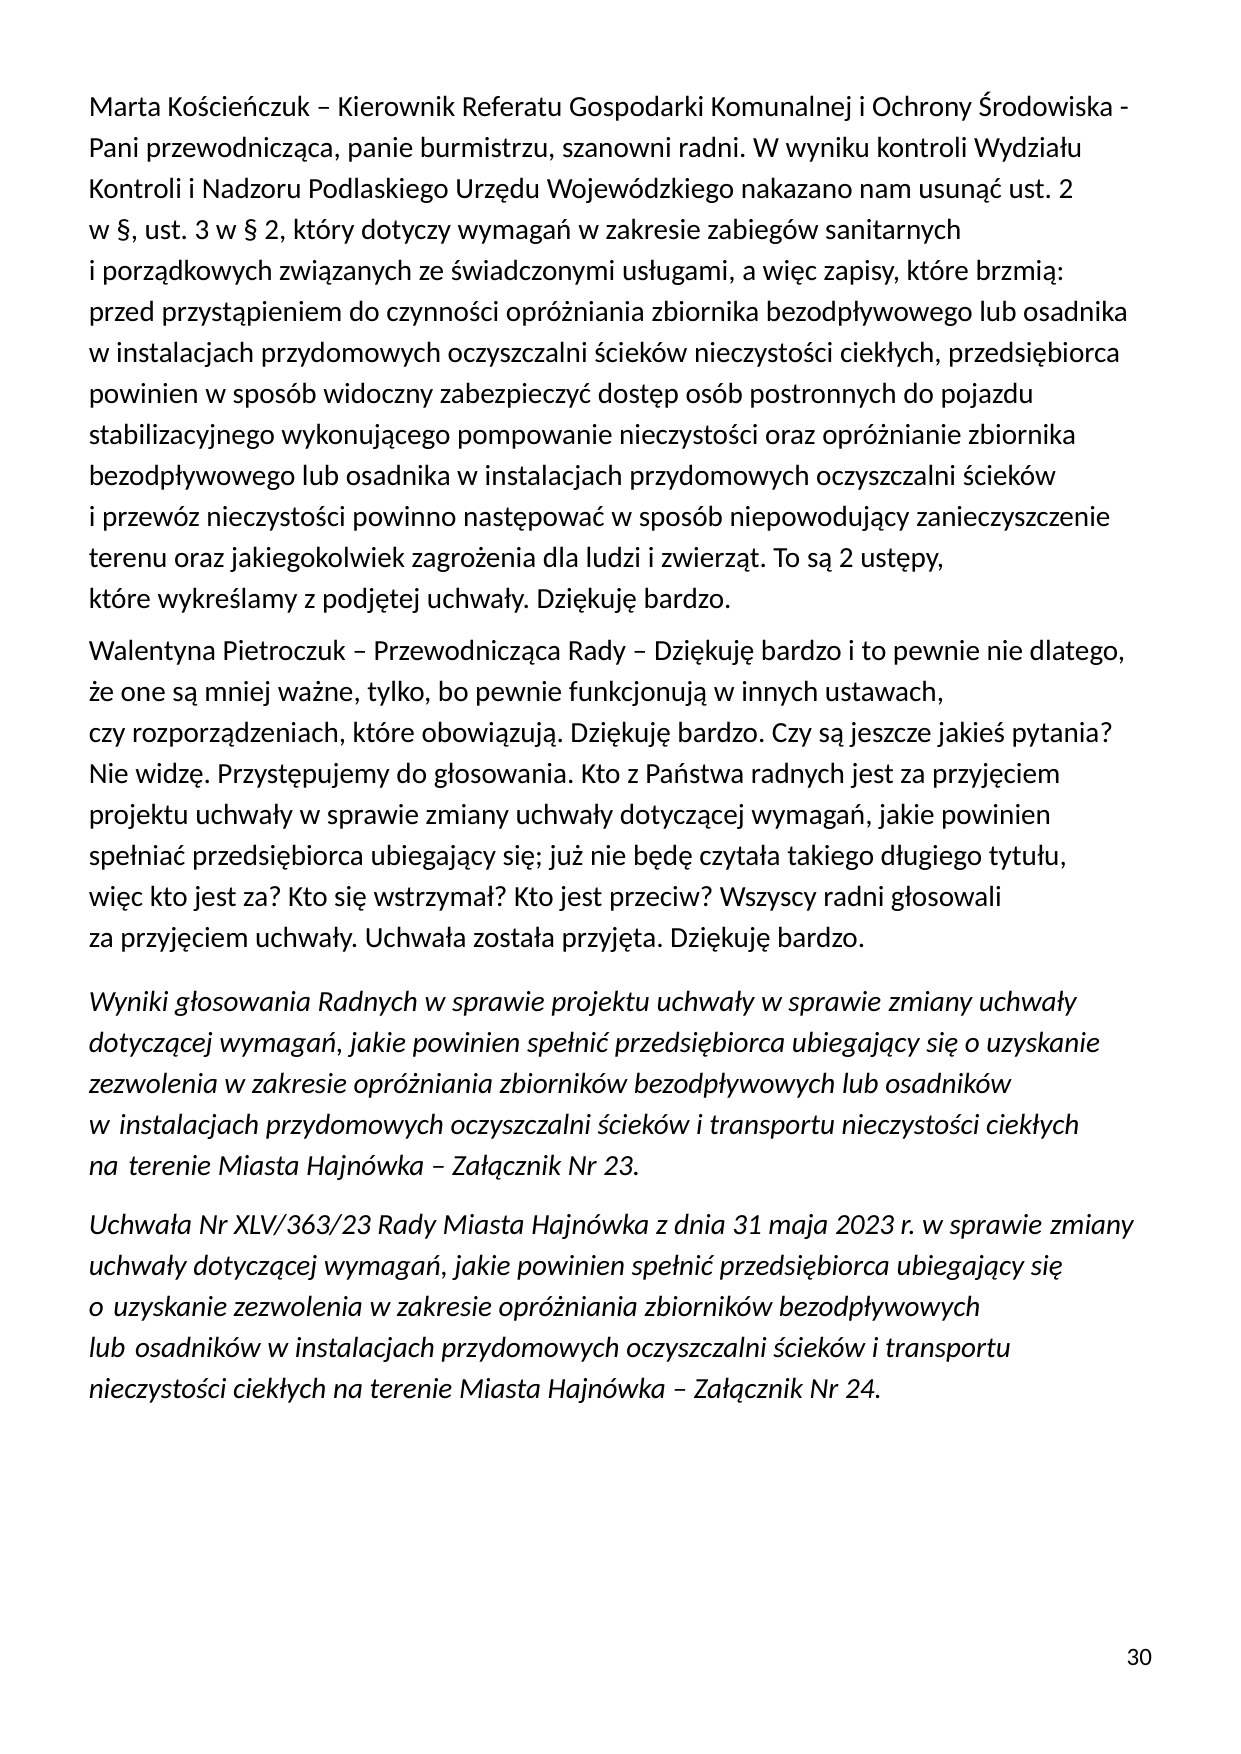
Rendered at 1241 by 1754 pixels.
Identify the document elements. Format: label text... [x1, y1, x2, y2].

text Wyniki głosowania Radnych w sprawie projektu uchwały w sprawie zmiany uchwały dotyczącej wymagań, jakie powinien spełnić przedsiębiorca ubiegający się o uzyskanie zezwolenia w zakresie opróżniania zbiorników bezodpływowych lub osadników w instalacjach przydomowych oczyszczalni ścieków i transportu nieczystości ciekłych na terenie Miasta Hajnówka – Załącznik Nr 23. [88, 983, 1152, 1183]
text Marta Kościeńczuk – Kierownik Referatu Gospodarki Komunalnej i Ochrony Środowiska - Pani przewodnicząca, panie burmistrzu, szanowni radni. W wyniku kontroli Wydziału Kontroli i Nadzoru Podlaskiego Urzędu Wojewódzkiego nakazano nam usunąć ust. 2 w §, ust. 3 w § 2, który dotyczy wymagań w zakresie zabiegów sanitarnych i porządkowych związanych ze świadczonymi usługami, a więc zapisy, które brzmią: przed przystąpieniem do czynności opróżniania zbiornika bezodpływowego lub osadnika w instalacjach przydomowych oczyszczalni ścieków nieczystości ciekłych, przedsiębiorca powinien w sposób widoczny zabezpieczyć dostęp osób postronnych do pojazdu stabilizacyjnego wykonującego pompowanie nieczystości oraz opróżnianie zbiornika bezodpływowego lub osadnika w instalacjach przydomowych oczyszczalni ścieków i przewóz nieczystości powinno następować w sposób niepowodujący zanieczyszczenie terenu oraz jakiegokolwiek zagrożenia dla ludzi i zwierząt. To są 2 ustępy, które wykreślamy z podjętej uchwały. Dziękuję bardzo. [88, 88, 1152, 615]
text Uchwała Nr XLV/363/23 Rady Miasta Hajnówka z dnia 31 maja 2023 r. w sprawie zmiany uchwały dotyczącej wymagań, jakie powinien spełnić przedsiębiorca ubiegający się o uzyskanie zezwolenia w zakresie opróżniania zbiorników bezodpływowych lub osadników w instalacjach przydomowych oczyszczalni ścieków i transportu nieczystości ciekłych na terenie Miasta Hajnówka – Załącznik Nr 24. [88, 1206, 1152, 1405]
text Walentyna Pietroczuk – Przewodnicząca Rady – Dziękuję bardzo i to pewnie nie dlatego, że one są mniej ważne, tylko, bo pewnie funkcjonują w innych ustawach, czy rozporządzeniach, które obowiązują. Dziękuję bardzo. Czy są jeszcze jakieś pytania? Nie widzę. Przystępujemy do głosowania. Kto z Państwa radnych jest za przyjęciem projektu uchwały w sprawie zmiany uchwały dotyczącej wymagań, jakie powinien spełniać przedsiębiorca ubiegający się; już nie będę czytała takiego długiego tytułu, więc kto jest za? Kto się wstrzymał? Kto jest przeciw? Wszyscy radni głosowali za przyjęciem uchwały. Uchwała została przyjęta. Dziękuję bardzo. [88, 632, 1152, 955]
